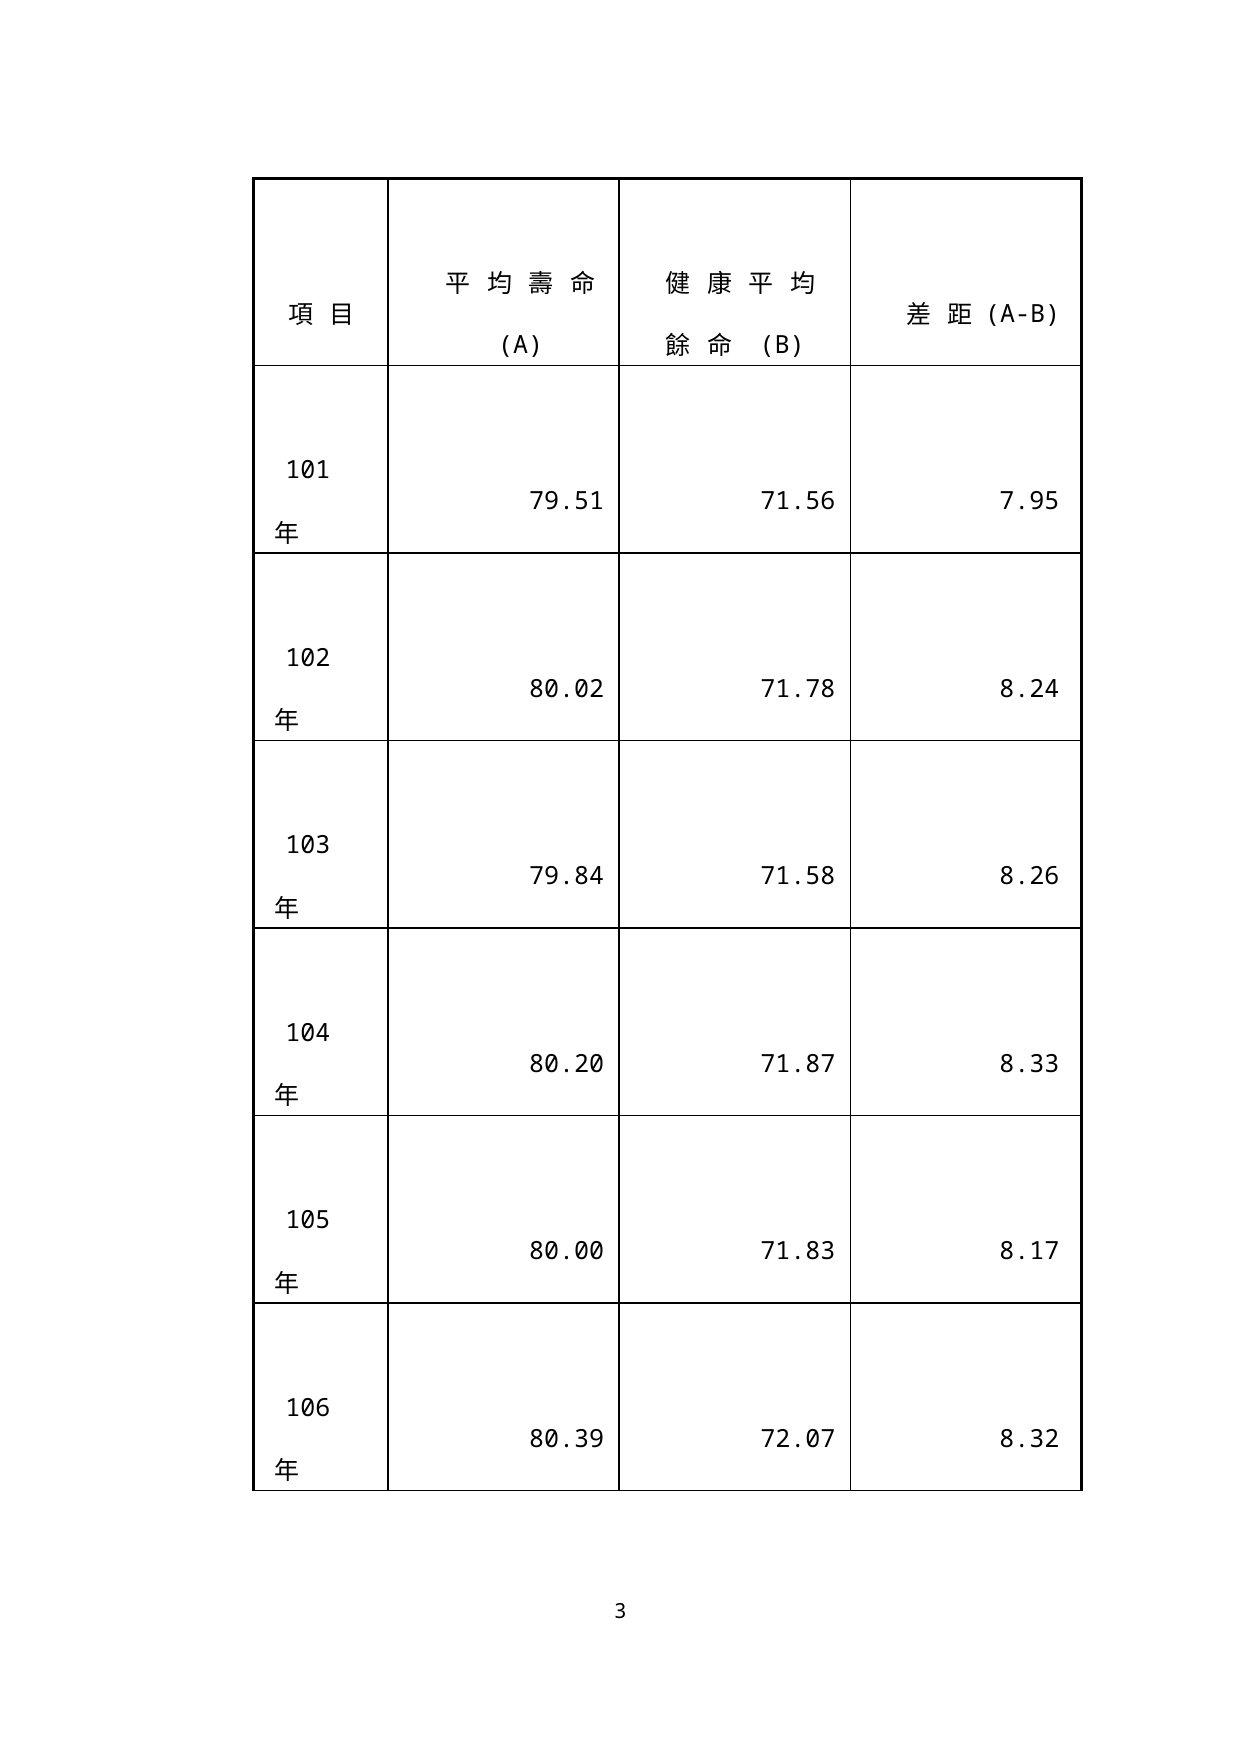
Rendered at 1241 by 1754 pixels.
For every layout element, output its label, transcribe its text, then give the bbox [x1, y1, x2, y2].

table_cell 8.17 [851, 1116, 1080, 1302]
table_header 項目 [255, 180, 387, 365]
table_cell 71.87 [620, 929, 850, 1115]
table_cell 7.95 [851, 366, 1080, 552]
table_cell 8.32 [851, 1304, 1080, 1490]
table_cell 79.51 [389, 366, 618, 552]
table_cell 80.20 [389, 929, 618, 1115]
table_cell 71.78 [620, 554, 850, 740]
table_header 差距(A-B) [851, 180, 1080, 365]
table_cell 8.26 [851, 741, 1080, 927]
table_cell 8.24 [851, 554, 1080, 740]
table_cell 71.56 [620, 366, 850, 552]
table_cell 79.84 [389, 741, 618, 927]
table_cell 102年 [255, 554, 387, 740]
table_cell 72.07 [620, 1304, 850, 1490]
table_cell 80.39 [389, 1304, 618, 1490]
table_cell 101年 [255, 366, 387, 552]
table_header 平均壽命(A) [389, 180, 618, 365]
table_cell 71.58 [620, 741, 850, 927]
table_cell 106年 [255, 1304, 387, 1490]
table_cell 80.02 [389, 554, 618, 740]
table_cell 103年 [255, 741, 387, 927]
table_cell 80.00 [389, 1116, 618, 1302]
table_cell 8.33 [851, 929, 1080, 1115]
table_cell 104年 [255, 929, 387, 1115]
table_header 健康平均餘命(B) [620, 180, 850, 365]
table_cell 105年 [255, 1116, 387, 1302]
table_cell 71.83 [620, 1116, 850, 1302]
